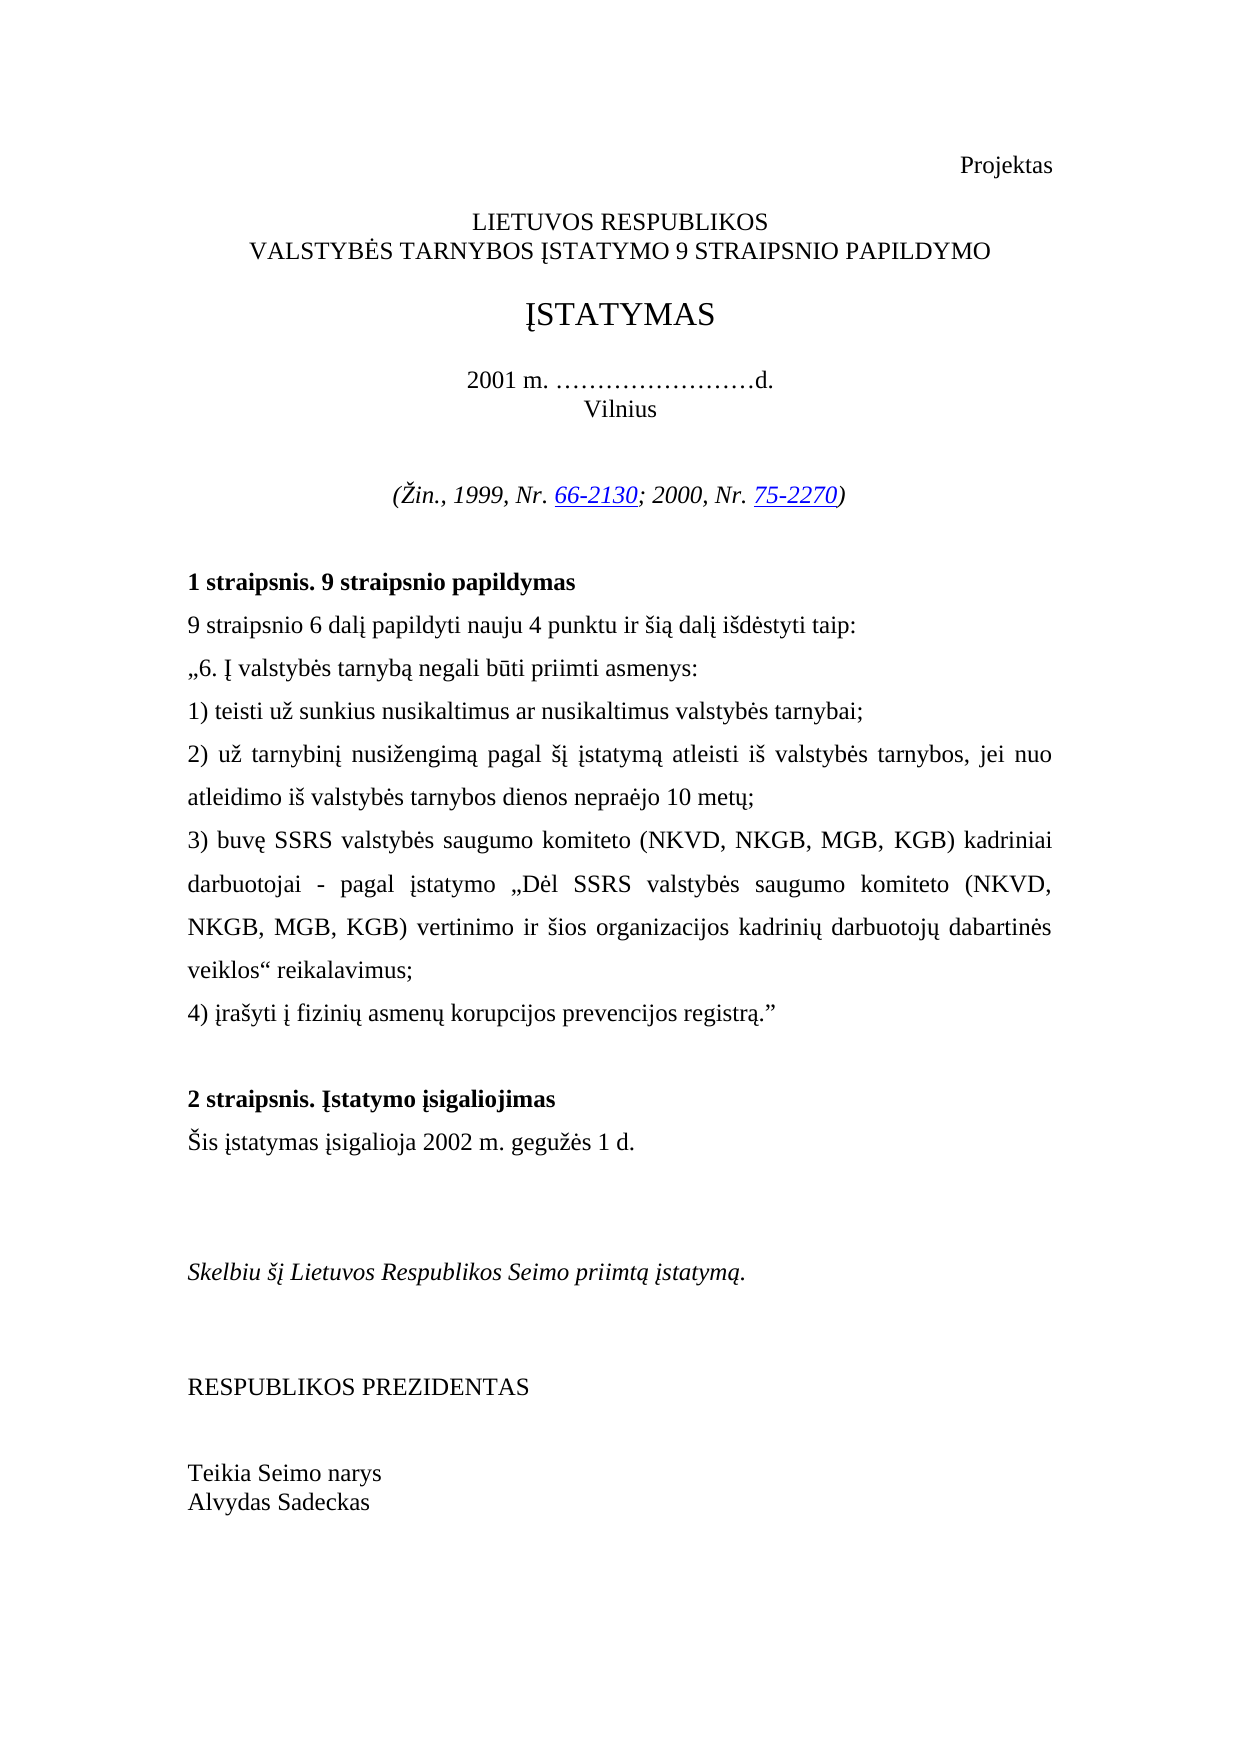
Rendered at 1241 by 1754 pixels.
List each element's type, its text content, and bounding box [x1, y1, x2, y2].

text 2) už tarnybinį nusižengimą pagal šį įstatymą atleisti iš valstybės tarnybos, jei nuo atleidimo iš valstybės tarnybos dienos nepraėjo 10 metų; [187, 739, 1053, 811]
text Projektas [187, 150, 1053, 179]
text Vilnius [187, 394, 1053, 423]
text Skelbiu šį Lietuvos Respublikos Seimo priimtą įstatymą. [187, 1257, 1053, 1286]
text 4) įrašyti į fizinių asmenų korupcijos prevencijos registrą.” [187, 998, 1053, 1027]
text Teikia Seimo narys [187, 1458, 1053, 1487]
text 3) buvę SSRS valstybės saugumo komiteto (NKVD, NKGB, MGB, KGB) kadriniai darbuotojai - pagal įstatymo „Dėl SSRS valstybės saugumo komiteto (NKVD, NKGB, MGB, KGB) vertinimo ir šios organizacijos kadrinių darbuotojų dabartinės veiklos“ reikalavimus; [187, 826, 1053, 984]
text LIETUVOS RESPUBLIKOS [187, 207, 1053, 236]
text 1) teisti už sunkius nusikaltimus ar nusikaltimus valstybės tarnybai; [187, 696, 1053, 725]
text 9 straipsnio 6 dalį papildyti nauju 4 punktu ir šią dalį išdėstyti taip: [187, 610, 1053, 639]
text Šis įstatymas įsigalioja 2002 m. gegužės 1 d. [187, 1127, 1053, 1156]
text „6. Į valstybės tarnybą negali būti priimti asmenys: [187, 653, 1053, 682]
text 2 straipsnis. Įstatymo įsigaliojimas [187, 1084, 1053, 1113]
text RESPUBLIKOS PREZIDENTAS [187, 1372, 1053, 1401]
text 2001 m. ……………………d. [187, 366, 1053, 394]
text 1 straipsnis. 9 straipsnio papildymas [187, 567, 1053, 596]
text Alvydas Sadeckas [187, 1487, 1053, 1516]
text (Žin., 1999, Nr. 66-2130; 2000, Nr. 75-2270) [187, 481, 1053, 509]
text VALSTYBĖS TARNYBOS ĮSTATYMO 9 STRAIPSNIO PAPILDYMO [187, 236, 1053, 265]
text ĮSTATYMAS [187, 294, 1053, 332]
